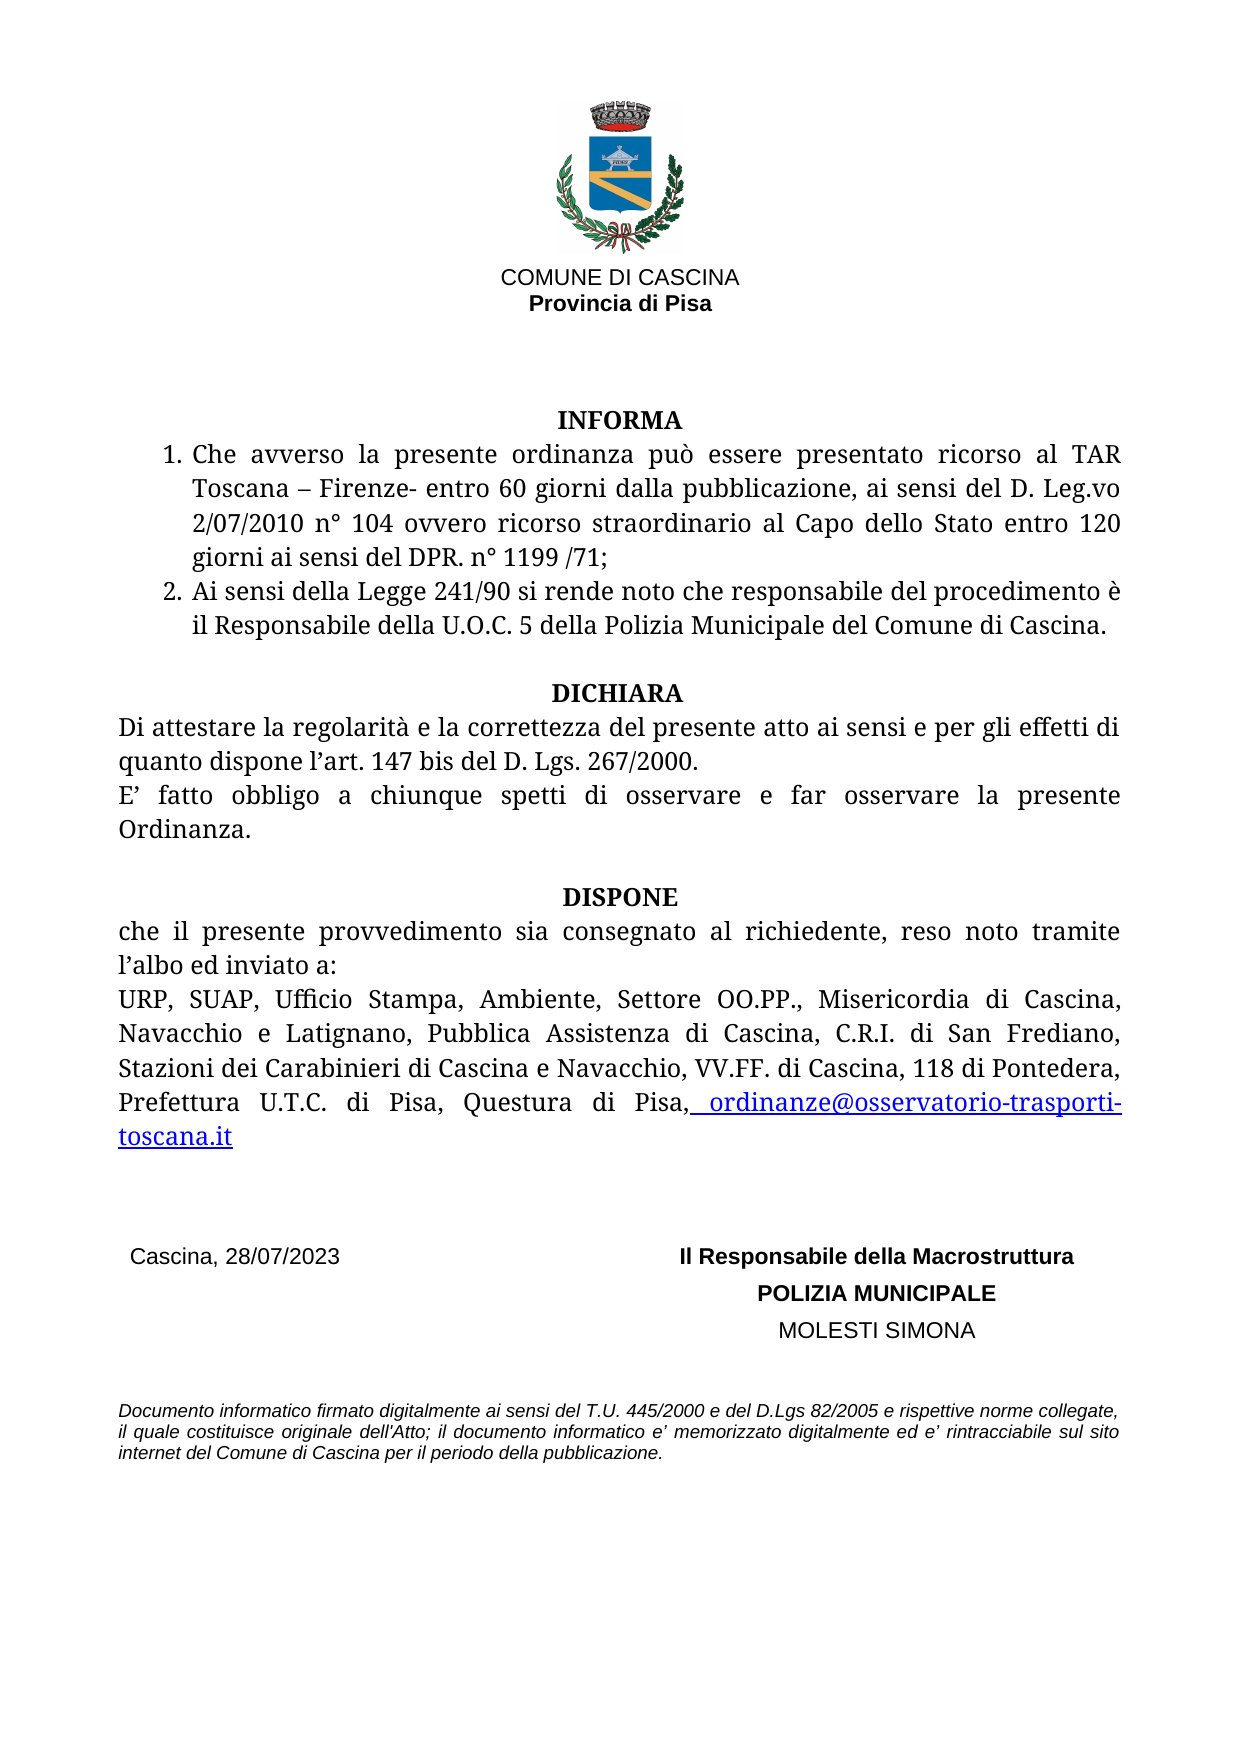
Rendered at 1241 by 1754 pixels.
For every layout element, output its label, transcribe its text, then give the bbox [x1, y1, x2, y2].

picture [556, 101, 684, 254]
text Documento informatico firmato digitalmente ai sensi del T.U. 445/2000 e del D.Lgs 82/2005 e rispettive norme collegate, il quale costituisce originale dell'Atto; il documento informatico e’ memorizzato digitalmente ed e’ rintracciabile sul sito internet del Comune di Cascina per il periodo della pubblicazione. [118, 1400, 1122, 1463]
table_cell [124, 1312, 626, 1349]
table_header Cascina, 28/07/2023 [124, 1238, 626, 1275]
list Che avverso la presente ordinanza può essere presentato ricorso al TAR Toscana – Firenze- entro 60 giorni dalla pubblicazione, ai sensi del D. Leg.vo 2/07/2010 n° 104 ovvero ricorso straordinario al Capo dello Stato entro 120 giorni ai sensi del DPR. n° 1199 /71; [162, 437, 1122, 573]
table_cell MOLESTI SIMONA [626, 1312, 1128, 1349]
text E’ fatto obbligo a chiunque spetti di osservare e far osservare la presente Ordinanza. [118, 778, 1122, 846]
table_header Il Responsabile della Macrostruttura [626, 1238, 1128, 1275]
table_cell POLIZIA MUNICIPALE [626, 1275, 1128, 1312]
text Di attestare la regolarità e la correttezza del presente atto ai sensi e per gli effetti di quanto dispone l’art. 147 bis del D. Lgs. 267/2000. [118, 709, 1122, 778]
text DISPONE [118, 880, 1122, 914]
text INFORMA [118, 403, 1122, 437]
text che il presente provvedimento sia consegnato al richiedente, reso noto tramite l’albo ed inviato a: [118, 914, 1122, 982]
list Ai sensi della Legge 241/90 si rende noto che responsabile del procedimento è il Responsabile della U.O.C. 5 della Polizia Municipale del Comune di Cascina. [162, 573, 1122, 641]
table_cell [124, 1275, 626, 1312]
text DICHIARA [112, 676, 1122, 709]
text URP, SUAP, Ufficio Stampa, Ambiente, Settore OO.PP., Misericordia di Cascina, Navacchio e Latignano, Pubblica Assistenza di Cascina, C.R.I. di San Frediano, Stazioni dei Carabinieri di Cascina e Navacchio, VV.FF. di Cascina, 118 di Pontedera, Prefettura U.T.C. di Pisa, Questura di Pisa, ordinanze@osservatorio-trasporti-toscana.it [118, 982, 1122, 1152]
